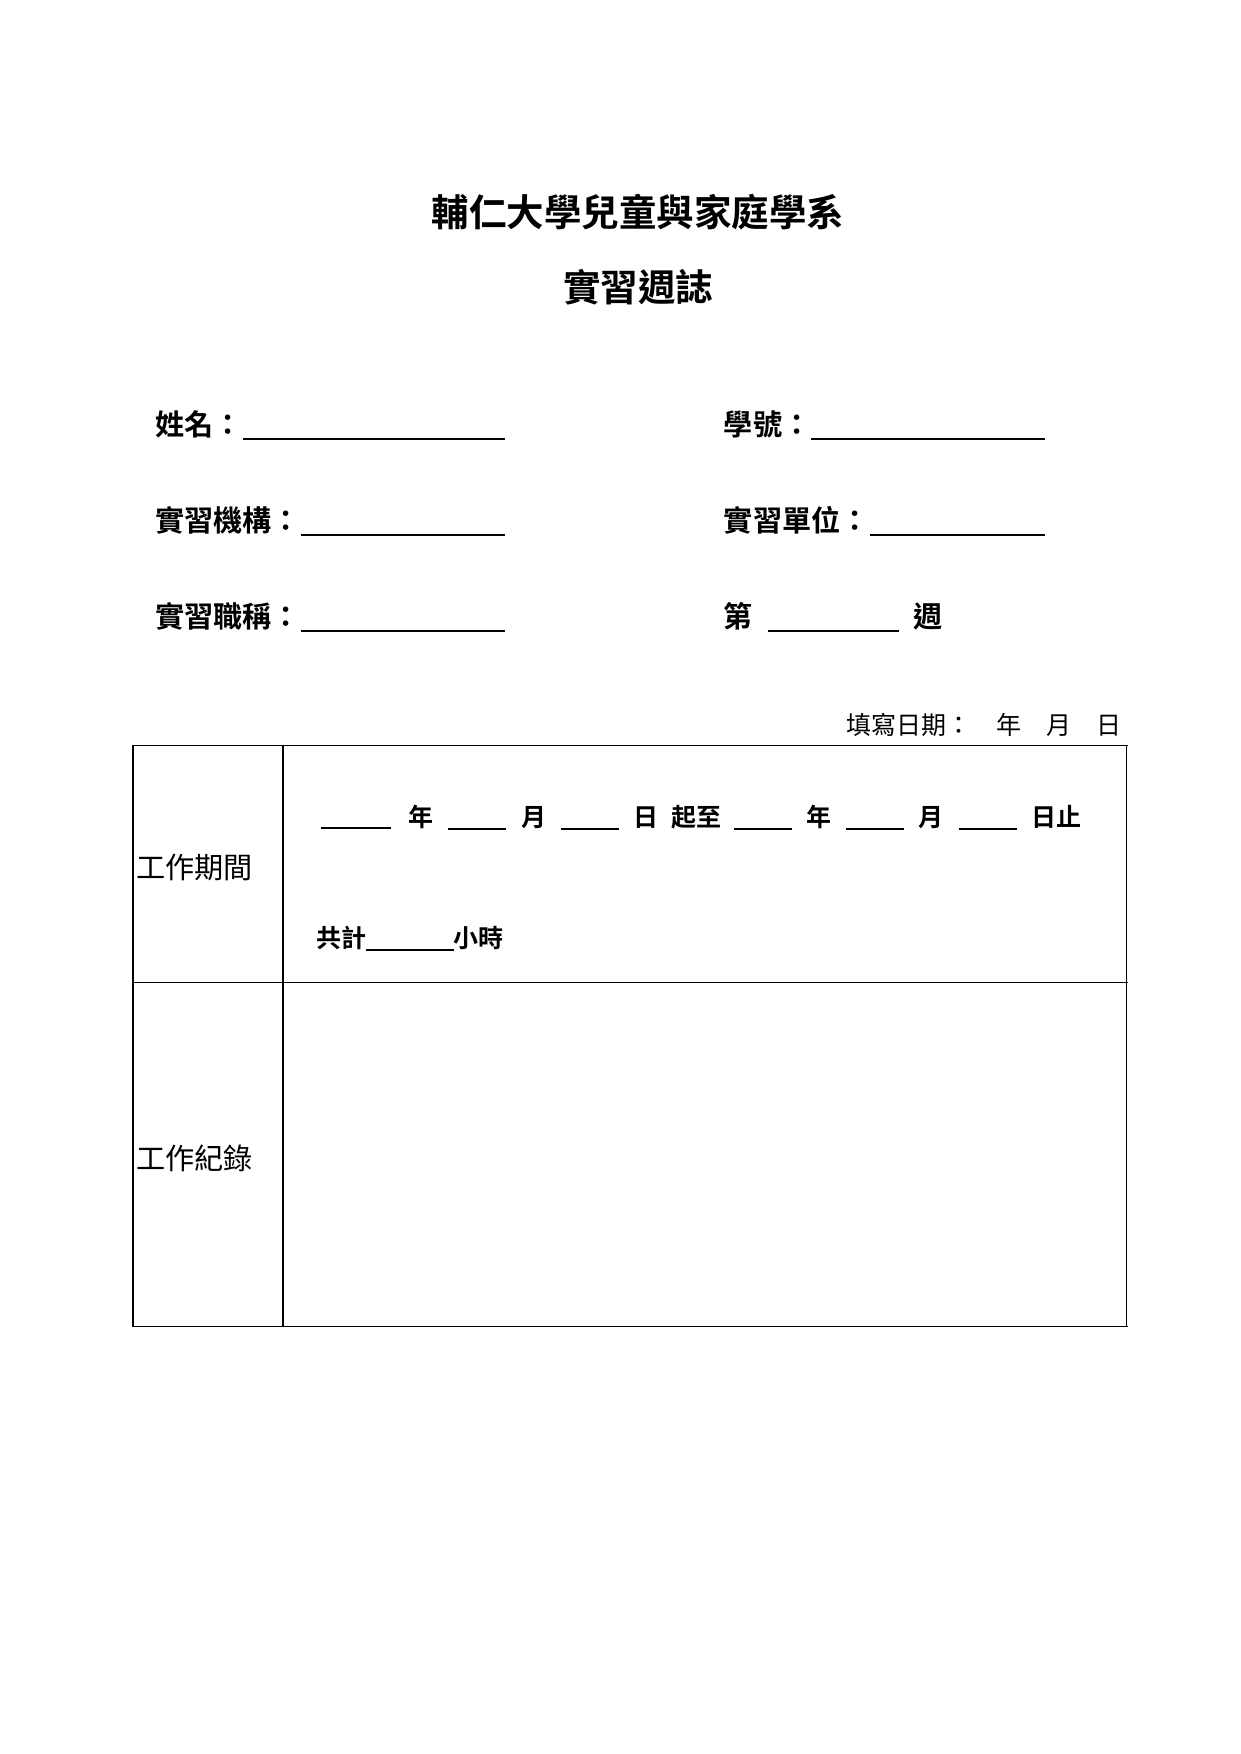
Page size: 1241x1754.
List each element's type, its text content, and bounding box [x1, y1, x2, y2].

text 姓名： 學號： [155, 381, 1240, 443]
text 實習機構： 實習單位： [155, 477, 1240, 540]
text 實習週誌 [130, 243, 1146, 306]
text 輔仁大學兒童與家庭學系 [130, 168, 1146, 231]
text 實習職稱： 第 週 [155, 573, 1240, 636]
table_header 年 月 日 起至 年 月 日止 共計 小時 [284, 746, 1126, 981]
text 填寫日期： 年 月 日 [130, 682, 1121, 744]
table_cell [284, 983, 1126, 1326]
table_header 工作期間 [134, 746, 282, 981]
table_cell 工作紀錄 [134, 983, 282, 1326]
